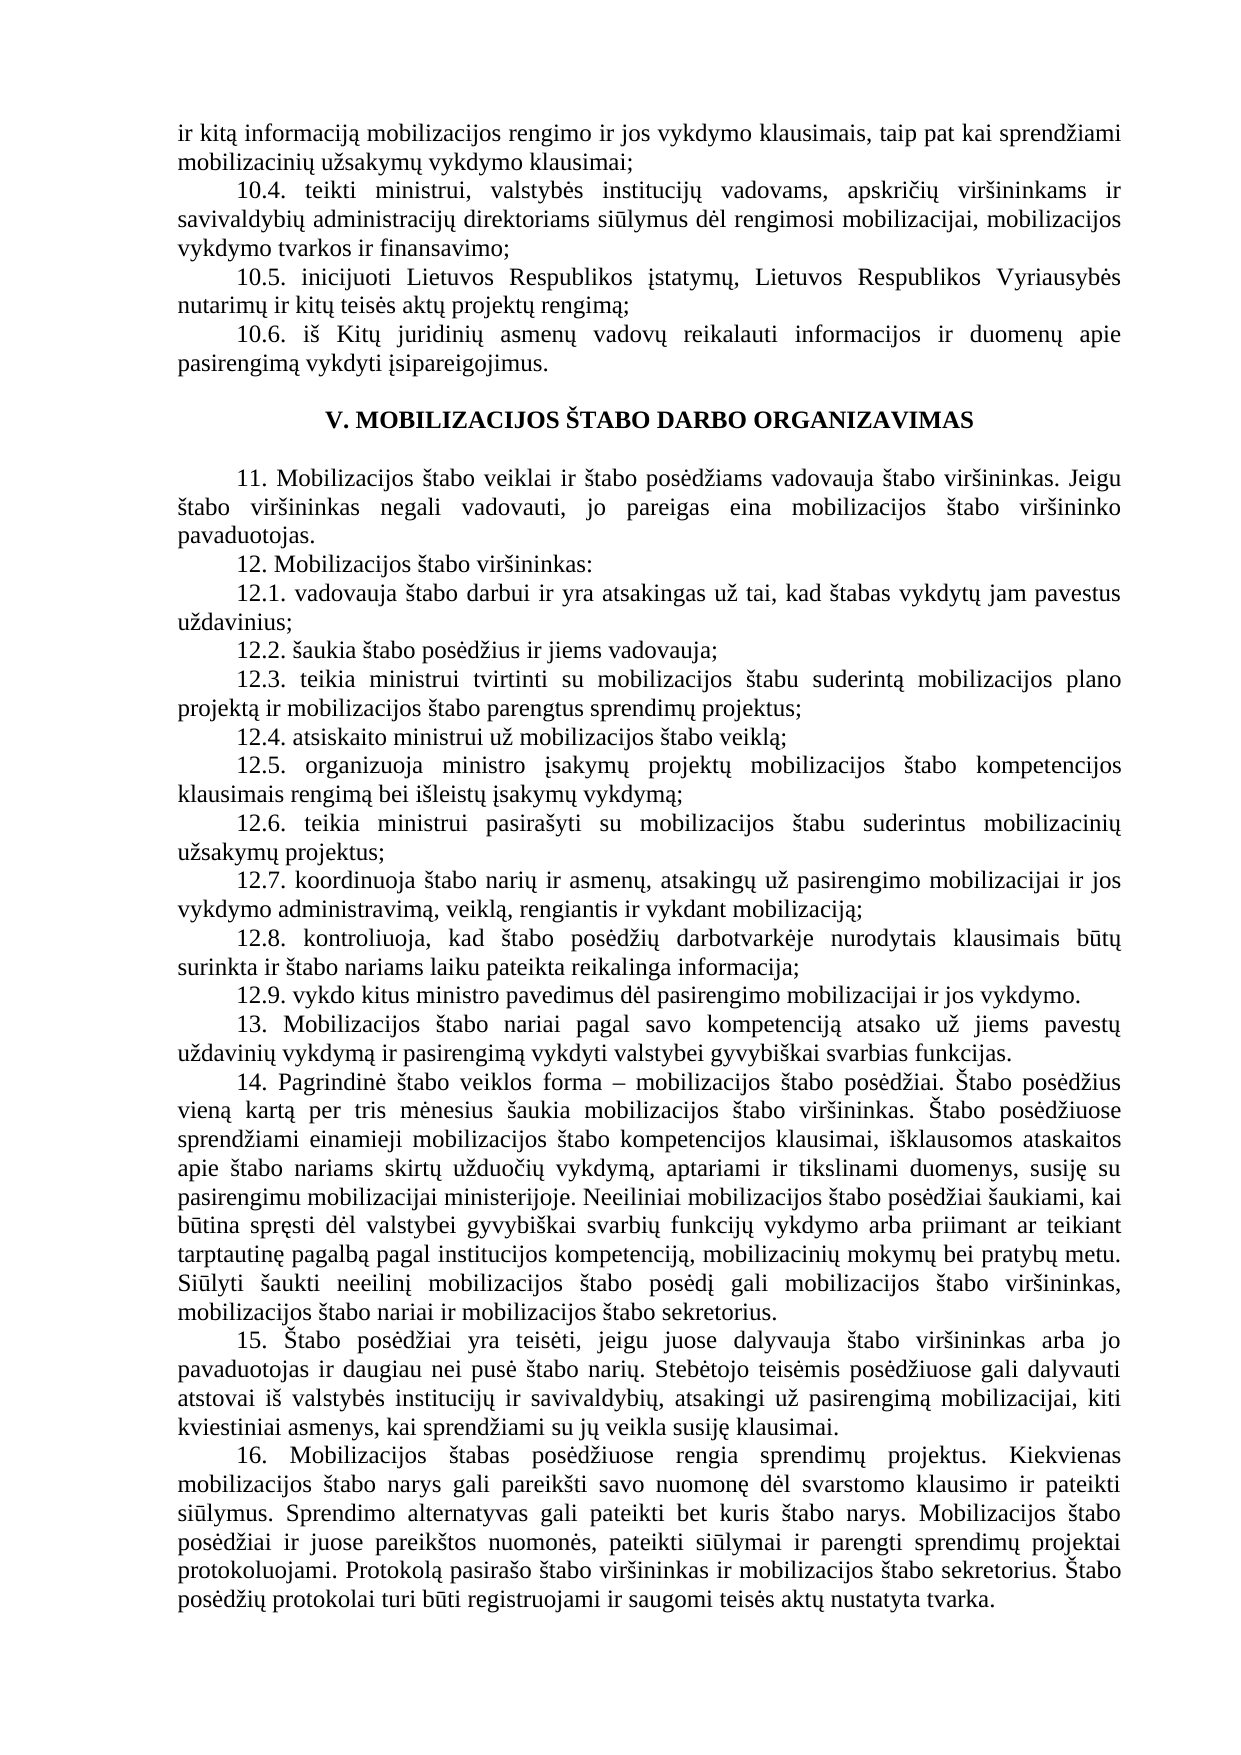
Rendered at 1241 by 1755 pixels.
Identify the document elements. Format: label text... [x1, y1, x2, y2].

text 16. Mobilizacijos štabas posėdžiuose rengia sprendimų projektus. Kiekvienas mobilizacijos štabo narys gali pareikšti savo nuomonę dėl svarstomo klausimo ir pateikti siūlymus. Sprendimo alternatyvas gali pateikti bet kuris štabo narys. Mobilizacijos štabo posėdžiai ir juose pareikštos nuomonės, pateikti siūlymai ir parengti sprendimų projektai protokoluojami. Protokolą pasirašo štabo viršininkas ir mobilizacijos štabo sekretorius. Štabo posėdžių protokolai turi būti registruojami ir saugomi teisės aktų nustatyta tvarka. [177, 1441, 1122, 1613]
text 12.6. teikia ministrui pasirašyti su mobilizacijos štabu suderintus mobilizacinių užsakymų projektus; [177, 808, 1122, 866]
text ir kitą informaciją mobilizacijos rengimo ir jos vykdymo klausimais, taip pat kai sprendžiami mobilizacinių užsakymų vykdymo klausimai; [177, 118, 1122, 176]
text 14. Pagrindinė štabo veiklos forma – mobilizacijos štabo posėdžiai. Štabo posėdžius vieną kartą per tris mėnesius šaukia mobilizacijos štabo viršininkas. Štabo posėdžiuose sprendžiami einamieji mobilizacijos štabo kompetencijos klausimai, išklausomos ataskaitos apie štabo nariams skirtų užduočių vykdymą, aptariami ir tikslinami duomenys, susiję su pasirengimu mobilizacijai ministerijoje. Neeiliniai mobilizacijos štabo posėdžiai šaukiami, kai būtina spręsti dėl valstybei gyvybiškai svarbių funkcijų vykdymo arba priimant ar teikiant tarptautinę pagalbą pagal institucijos kompetenciją, mobilizacinių mokymų bei pratybų metu. Siūlyti šaukti neeilinį mobilizacijos štabo posėdį gali mobilizacijos štabo viršininkas, mobilizacijos štabo nariai ir mobilizacijos štabo sekretorius. [177, 1067, 1122, 1326]
text 10.5. inicijuoti Lietuvos Respublikos įstatymų, Lietuvos Respublikos Vyriausybės nutarimų ir kitų teisės aktų projektų rengimą; [177, 262, 1122, 319]
text V. MOBILIZACIJOS ŠTABO DARBO ORGANIZAVIMAS [177, 406, 1122, 434]
text 12.4. atsiskaito ministrui už mobilizacijos štabo veiklą; [177, 722, 1122, 751]
text 15. Štabo posėdžiai yra teisėti, jeigu juose dalyvauja štabo viršininkas arba jo pavaduotojas ir daugiau nei pusė štabo narių. Stebėtojo teisėmis posėdžiuose gali dalyvauti atstovai iš valstybės institucijų ir savivaldybių, atsakingi už pasirengimą mobilizacijai, kiti kviestiniai asmenys, kai sprendžiami su jų veikla susiję klausimai. [177, 1326, 1122, 1441]
text 13. Mobilizacijos štabo nariai pagal savo kompetenciją atsako už jiems pavestų uždavinių vykdymą ir pasirengimą vykdyti valstybei gyvybiškai svarbias funkcijas. [177, 1009, 1122, 1067]
text 12.7. koordinuoja štabo narių ir asmenų, atsakingų už pasirengimo mobilizacijai ir jos vykdymo administravimą, veiklą, rengiantis ir vykdant mobilizaciją; [177, 866, 1122, 923]
text 12.9. vykdo kitus ministro pavedimus dėl pasirengimo mobilizacijai ir jos vykdymo. [177, 981, 1122, 1009]
text 12.2. šaukia štabo posėdžius ir jiems vadovauja; [177, 636, 1122, 664]
text 12. Mobilizacijos štabo viršininkas: [177, 549, 1122, 578]
text 12.1. vadovauja štabo darbui ir yra atsakingas už tai, kad štabas vykdytų jam pavestus uždavinius; [177, 578, 1122, 636]
text 12.8. kontroliuoja, kad štabo posėdžių darbotvarkėje nurodytais klausimais būtų surinkta ir štabo nariams laiku pateikta reikalinga informacija; [177, 923, 1122, 981]
text 10.6. iš Kitų juridinių asmenų vadovų reikalauti informacijos ir duomenų apie pasirengimą vykdyti įsipareigojimus. [177, 319, 1122, 377]
text 12.3. teikia ministrui tvirtinti su mobilizacijos štabu suderintą mobilizacijos plano projektą ir mobilizacijos štabo parengtus sprendimų projektus; [177, 664, 1122, 722]
text 11. Mobilizacijos štabo veiklai ir štabo posėdžiams vadovauja štabo viršininkas. Jeigu štabo viršininkas negali vadovauti, jo pareigas eina mobilizacijos štabo viršininko pavaduotojas. [177, 463, 1122, 549]
text 10.4. teikti ministrui, valstybės institucijų vadovams, apskričių viršininkams ir savivaldybių administracijų direktoriams siūlymus dėl rengimosi mobilizacijai, mobilizacijos vykdymo tvarkos ir finansavimo; [177, 176, 1122, 262]
text 12.5. organizuoja ministro įsakymų projektų mobilizacijos štabo kompetencijos klausimais rengimą bei išleistų įsakymų vykdymą; [177, 751, 1122, 808]
